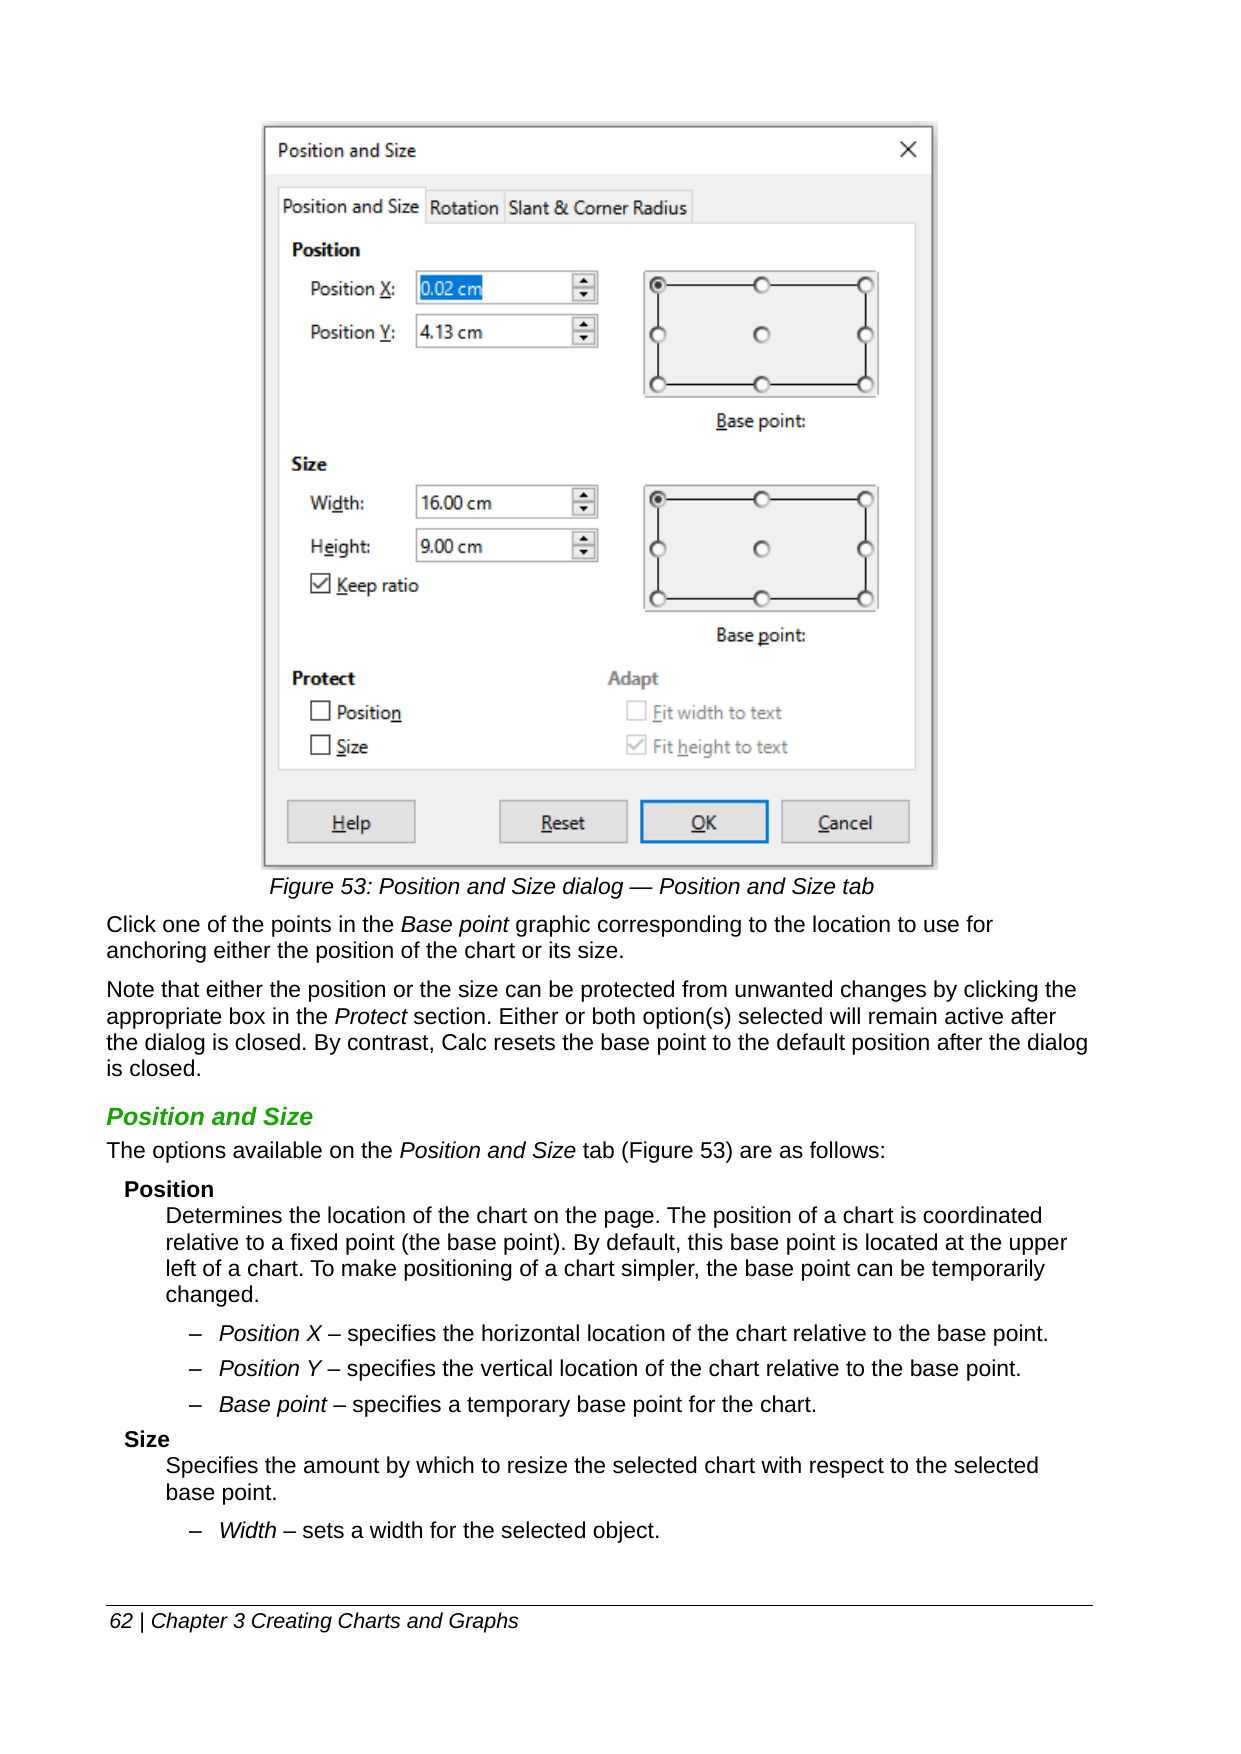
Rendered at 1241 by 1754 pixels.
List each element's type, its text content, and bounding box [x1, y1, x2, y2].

picture [261, 121, 938, 870]
list Position X – specifies the horizontal location of the chart relative to the base point. [189, 1320, 1093, 1347]
subtitle Position and Size [106, 1102, 1093, 1131]
text Specifies the amount by which to resize the selected chart with respect to the selected base point. [165, 1452, 1093, 1505]
text Size [124, 1426, 1093, 1452]
list Base point – specifies a temporary base point for the chart. [189, 1391, 1093, 1417]
list Width – sets a width for the selected object. [189, 1517, 1093, 1544]
text Figure 53: Position and Size dialog — Position and Size tab [258, 118, 941, 899]
list Position Y – specifies the vertical location of the chart relative to the base point. [189, 1355, 1093, 1382]
text Position [124, 1176, 1093, 1202]
list The options available on the Position and Size tab (Figure 53) are as follows: [106, 1137, 1093, 1163]
text Click one of the points in the Base point graphic corresponding to the location to use for anchoring either the position of the chart or its size. [106, 911, 1093, 964]
text Note that either the position or the size can be protected from unwanted changes by clicking the appropriate box in the Protect section. Either or both option(s) selected will remain active after the dialog is closed. By contrast, Calc resets the base point to the default position after the dialog is closed. [106, 976, 1093, 1082]
text Determines the location of the chart on the page. The position of a chart is coordinated relative to a fixed point (the base point). By default, this base point is located at the upper left of a chart. To make positioning of a chart simpler, the base point can be temporarily changed. [165, 1202, 1093, 1308]
